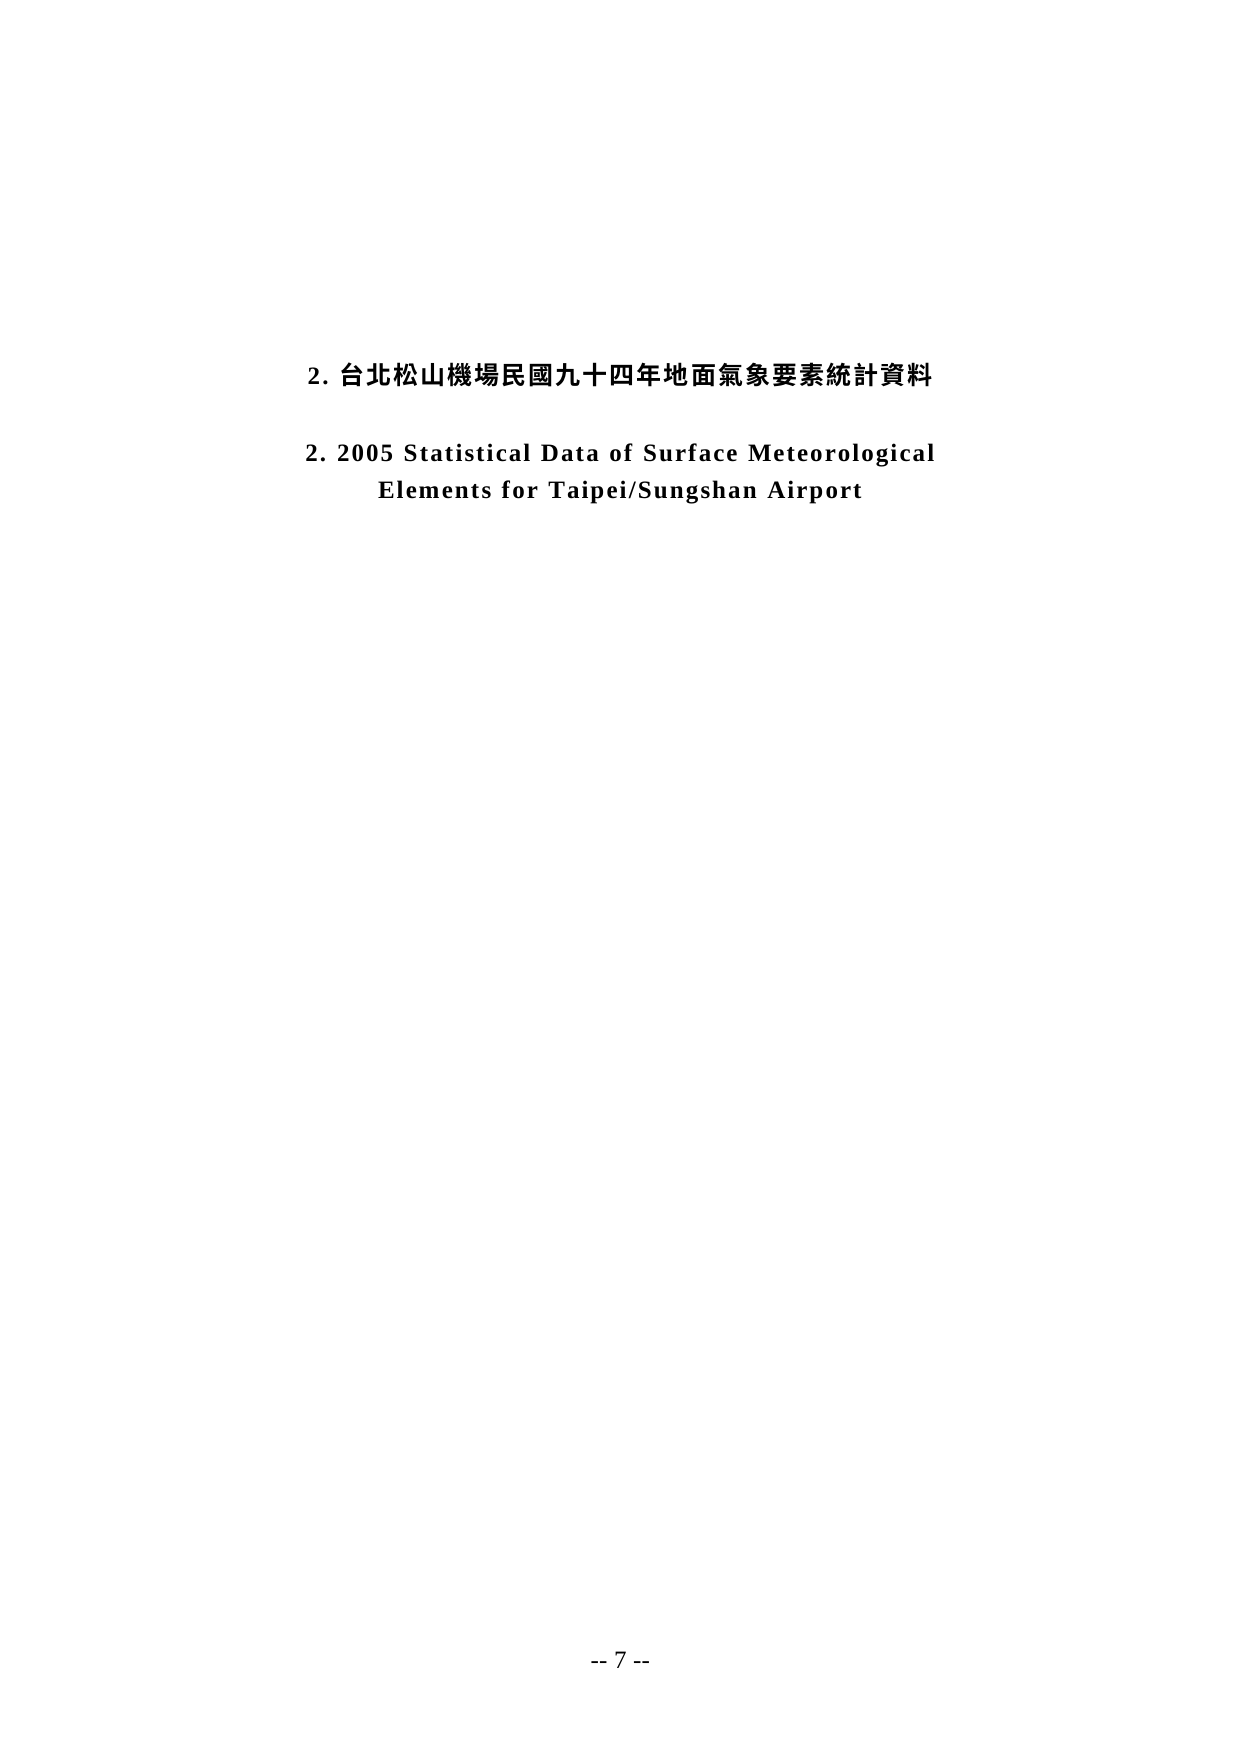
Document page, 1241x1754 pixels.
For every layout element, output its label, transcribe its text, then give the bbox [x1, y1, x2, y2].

text 2. 2005 Statistical Data of Surface Meteorological [167, 429, 1073, 467]
text -- 7 -- [543, 1637, 697, 1674]
text 2. 台北松山機場民國九十四年地面氣象要素統計資料 [167, 354, 1073, 392]
text Elements for Taipei/Sungshan Airport [167, 467, 1073, 504]
